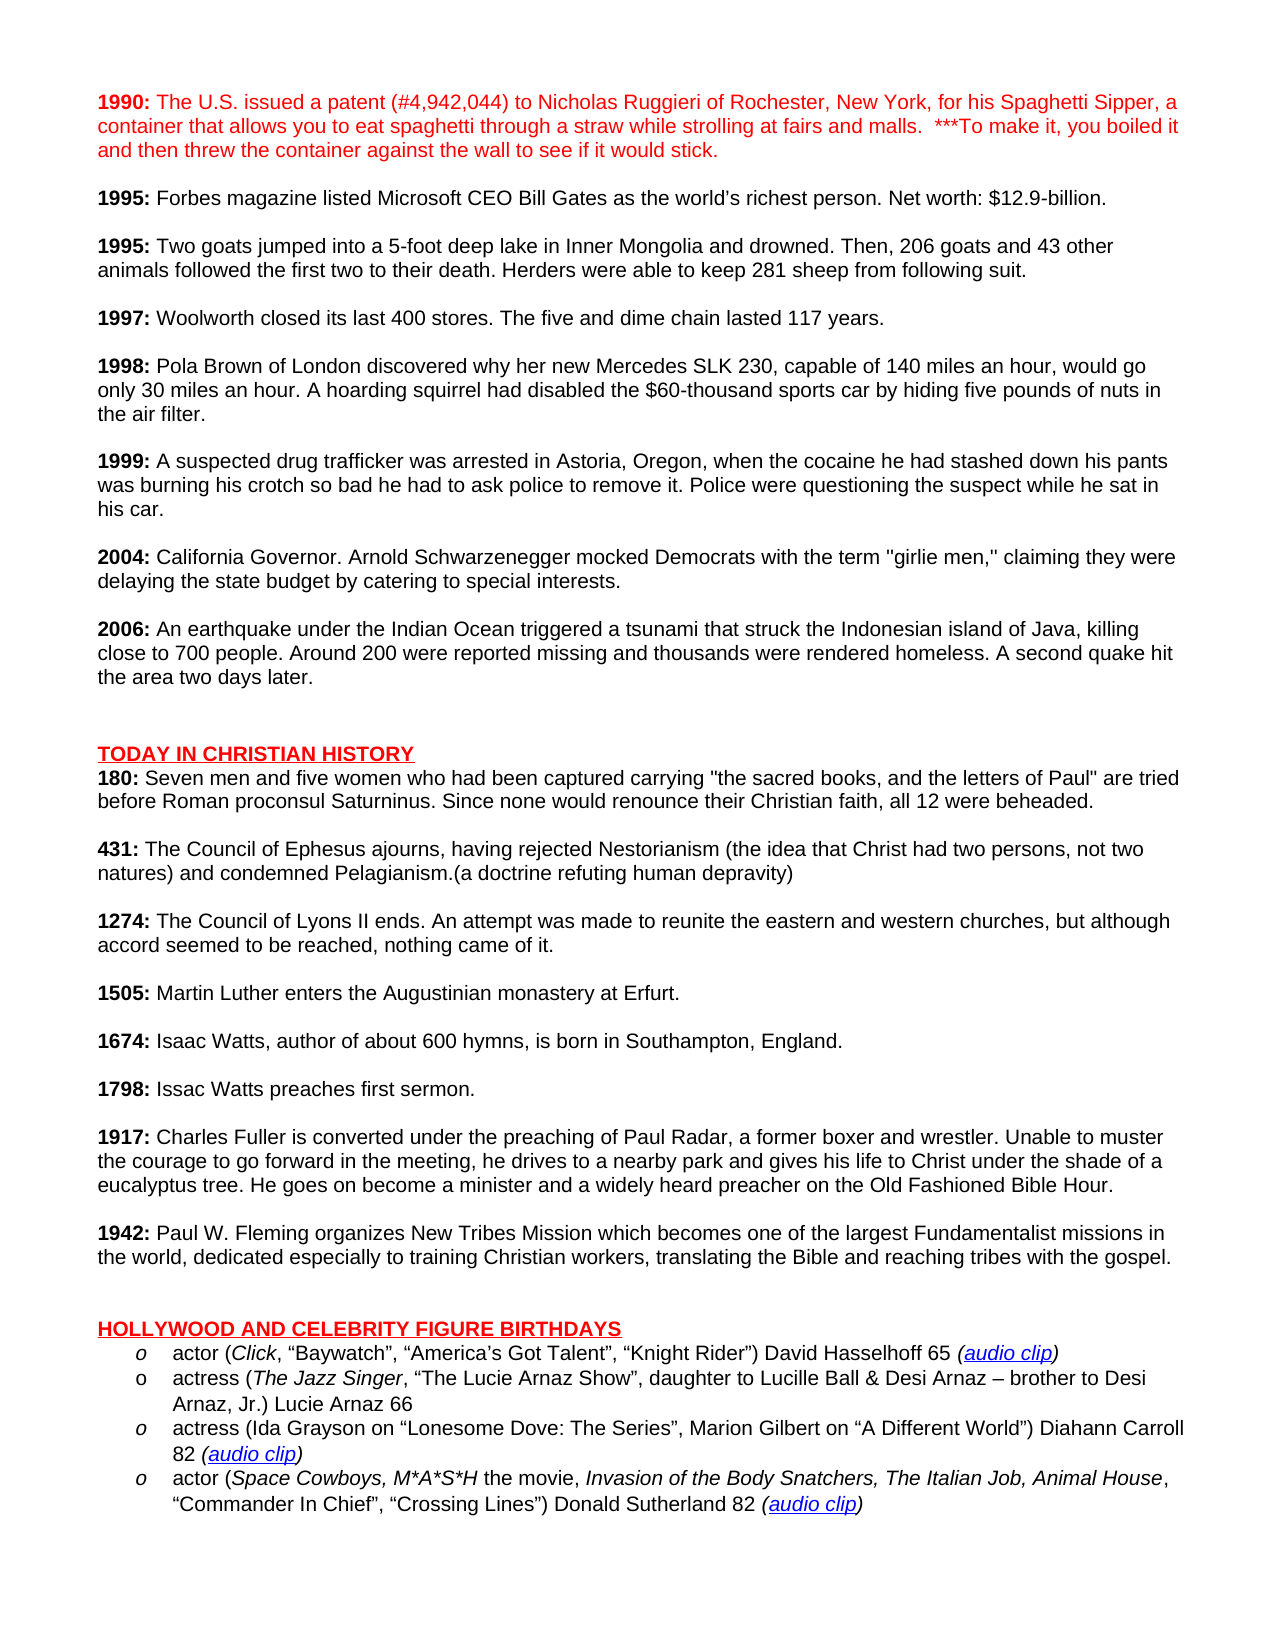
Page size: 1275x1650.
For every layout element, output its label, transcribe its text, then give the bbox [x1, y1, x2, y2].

text 2006: An earthquake under the Indian Ocean triggered a tsunami that struck the Indonesian island of Java, killing close to 700 people. Around 200 were reported missing and thousands were rendered homeless. A second quake hit the area two days later. [97, 617, 1185, 689]
list actor (Space Cowboys, M*A*S*H the movie, Invasion of the Body Snatchers, The Italian Job, Animal House, “Commander In Chief”, “Crossing Lines”) Donald Sutherland 82 (audio clip) [135, 1466, 1185, 1516]
list actress (The Jazz Singer, “The Lucie Arnaz Show”, daughter to Lucille Ball & Desi Arnaz – brother to Desi Arnaz, Jr.) Lucie Arnaz 66 [135, 1366, 1185, 1416]
text 1999: A suspected drug trafficker was arrested in Astoria, Oregon, when the cocaine he had stashed down his pants was burning his crotch so bad he had to ask police to remove it. Police were questioning the suspect while he sat in his car. [97, 449, 1185, 521]
list actor (Click, “Baywatch”, “America’s Got Talent”, “Knight Rider”) David Hasselhoff 65 (audio clip) [135, 1340, 1185, 1366]
text 1505: Martin Luther enters the Augustinian monastery at Erfurt. [97, 981, 1185, 1005]
text 1942: Paul W. Fleming organizes New Tribes Mission which becomes one of the largest Fundamentalist missions in the world, dedicated especially to training Christian workers, translating the Bible and reaching tribes with the gospel. [97, 1221, 1185, 1268]
text HOLLYWOOD AND CELEBRITY FIGURE BIRTHDAYS [97, 1316, 1185, 1340]
text 1997: Woolworth closed its last 400 stores. The five and dime chain lasted 117 years. [97, 306, 1185, 329]
text 180: Seven men and five women who had been captured carrying "the sacred books, and the letters of Paul" are tried before Roman proconsul Saturninus. Since none would renounce their Christian faith, all 12 were beheaded. [97, 765, 1185, 813]
text 1917: Charles Fuller is converted under the preaching of Paul Radar, a former boxer and wrestler. Unable to muster the courage to go forward in the meeting, he drives to a nearby park and gives his life to Christ under the shade of a eucalyptus tree. He goes on become a minister and a widely heard preacher on the Old Fashioned Bible Hour. [97, 1125, 1185, 1197]
text 1274: The Council of Lyons II ends. An attempt was made to reunite the eastern and western churches, but although accord seemed to be reached, nothing came of it. [97, 909, 1185, 957]
text 1998: Pola Brown of London discovered why her new Mercedes SLK 230, capable of 140 miles an hour, would go only 30 miles an hour. A hoarding squirrel had disabled the $60-thousand sports car by hiding five pounds of nuts in the air filter. [97, 353, 1185, 425]
text 2004: California Governor. Arnold Schwarzenegger mocked Democrats with the term ''girlie men,'' claiming they were delaying the state budget by catering to special interests. [97, 545, 1185, 593]
list actress (Ida Grayson on “Lonesome Dove: The Series”, Marion Gilbert on “A Different World”) Diahann Carroll 82 (audio clip) [135, 1416, 1185, 1466]
list 1990: The U.S. issued a patent (#4,942,044) to Nicholas Ruggieri of Rochester, New York, for his Spaghetti Sipper, a container that allows you to eat spaghetti through a straw while strolling at fairs and malls. ***To make it, you boiled it and then threw the container against the wall to see if it would stick. [97, 90, 1185, 162]
text 1995: Forbes magazine listed Microsoft CEO Bill Gates as the world’s richest person. Net worth: $12.9-billion. [97, 186, 1185, 210]
text TODAY IN CHRISTIAN HISTORY [97, 741, 1185, 765]
text 431: The Council of Ephesus ajourns, having rejected Nestorianism (the idea that Christ had two persons, not two natures) and condemned Pelagianism.(a doctrine refuting human depravity) [97, 837, 1185, 885]
text 1674: Isaac Watts, author of about 600 hymns, is born in Southampton, England. [97, 1029, 1185, 1053]
text 1798: Issac Watts preaches first sermon. [97, 1077, 1185, 1101]
text 1995: Two goats jumped into a 5-foot deep lake in Inner Mongolia and drowned. Then, 206 goats and 43 other animals followed the first two to their death. Herders were able to keep 281 sheep from following suit. [97, 234, 1185, 282]
